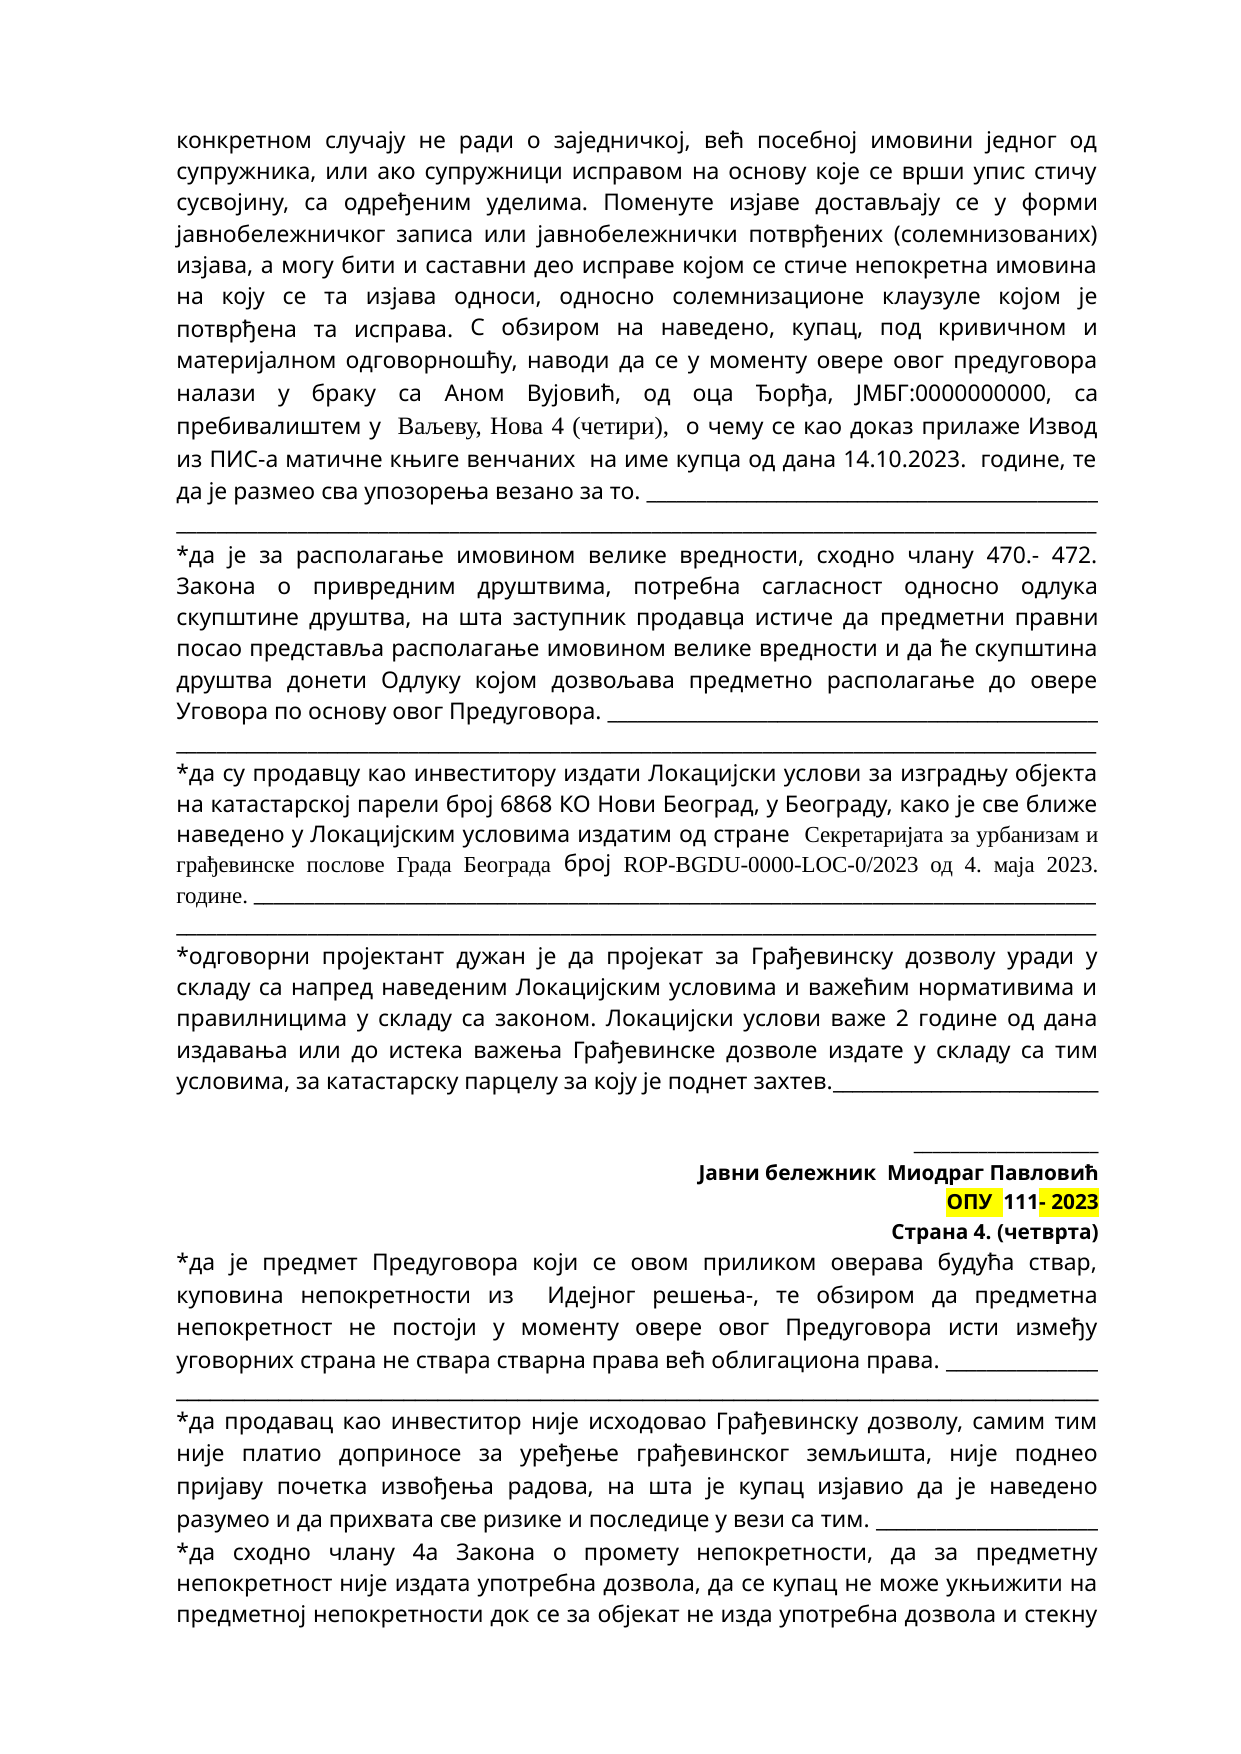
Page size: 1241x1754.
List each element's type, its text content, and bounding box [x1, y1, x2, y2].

text *одговорни пројектант дужан је да пројекат за Грађевинску дозволу уради у складу са напред наведеним Локацијским условима и важећим нормативима и правилницима у складу са законом. Локацијски услови важе 2 године од дана издавања или до истека важења Грађевинске дозволе издате у складу са тим условима, за катастарску парцелу за коју је поднет захтев. [176, 940, 1098, 1096]
text *да је предмет Предуговора који се овом приликом оверава будућа ствар, куповина непокретности из Идејног решења-, те обзиром да предметна непокретност не постоји у моменту овере овог Предуговора исти између уговорних страна не ствара стварна права већ облигациона права. [176, 1246, 1098, 1377]
text *да је за располагање имовином велике вредности, сходно члану 470.- 472. Закона о привредним друштвима, потребна сагласност односно одлука скупштине друштва, на шта заступник продавца истиче да предметни правни посао представља располагање имовином велике вредности и да ће скупштина друштва донети Одлуку којом дозвољава предметно располагање до овере Уговора по основу овог Предуговора. [176, 538, 1098, 757]
text *да продавац као инвеститор није исходовао Грађевинску дозволу, самим тим није платио доприносе за уређење грађевинског земљишта, није поднео пријаву почетка извођења радова, на шта је купац изјавио да је наведено разумео и да прихвата све ризике и последице у вези са тим. [176, 1404, 1098, 1536]
text ОПУ 111- 2023 [176, 1187, 1098, 1217]
text Јавни бележник Миодраг Павловић [176, 1158, 1098, 1187]
text Страна 4. (четврта) [176, 1217, 1098, 1246]
text *да су продавцу као инвеститору издати Локацијски услови за изградњу објекта на катастарској парели број 6868 КО Нови Београд, у Београду, како је све ближе наведено у Локацијским условима издатим од стране Секретаријата за урбанизам и грађевинске послове Града Београда број ROP-BGDU-0000-LOC-0/2023 од 4. маја 2023. године. [176, 757, 1098, 940]
text ____________________ [176, 1127, 1098, 1158]
text *да сходно члану 4а Закона о промету непокретности, да за предметну непокретност није издата употребна дозвола, да се купац не може укњижити на предметној непокретности док се за објекат не изда употребна дозвола и стекну сви услови за укњижбу и да се може десити да иста не буде издата (у случају одступања од пројекта, грађевинске дозволе и сл.); [176, 1536, 1098, 1629]
text *да се сходно члану 7. Закона о поступку уписа у катастар непокретности и водова заједничка својина на непокретности уписује на име свих заједничара, те да се заједничка својина по основу стицања у току трајања заједнице живота у браку уписује у катастар на целој непокретности или на сувласничком уделу у непокретности, на основу извода из матичне књиге венчаних, а да ако се упис врши по достави коју је у складу са поменутим законом извршио јавни бележник, та имовина неће бити уписана као заједничка својина и на другог супружника само ако се катастру достави изјава оба супружника да се у конкретном случају не ради о заједничкој, већ посебној имовини једног од супружника, или ако супружници исправом на основу које се врши упис стичу сусвојину, са одређеним уделима. Поменуте изјаве достављају се у форми јавнобележничког записа или јавнобележнички потврђених (солемнизованих) изјава, а могу бити и саставни део исправе којом се стиче непокретна имовина на коју се та изјава односи, односно солемнизационе клаузуле којом је потврђена та исправа. С обзиром на наведено, купац, под кривичном и материјалном одговорношћу, наводи да се у моменту овере овог предуговора налази у браку са Аном Вујовић, од оца Ђорђа, ЈМБГ:0000000000, са пребивалиштем у Ваљеву, Нова 4 (четири), о чему се као доказ прилаже Извод из ПИС-а матичне књиге венчаних на име купца од дана 14.10.2023. године, те да је размео сва упозорења везано за то. [176, 124, 1098, 508]
